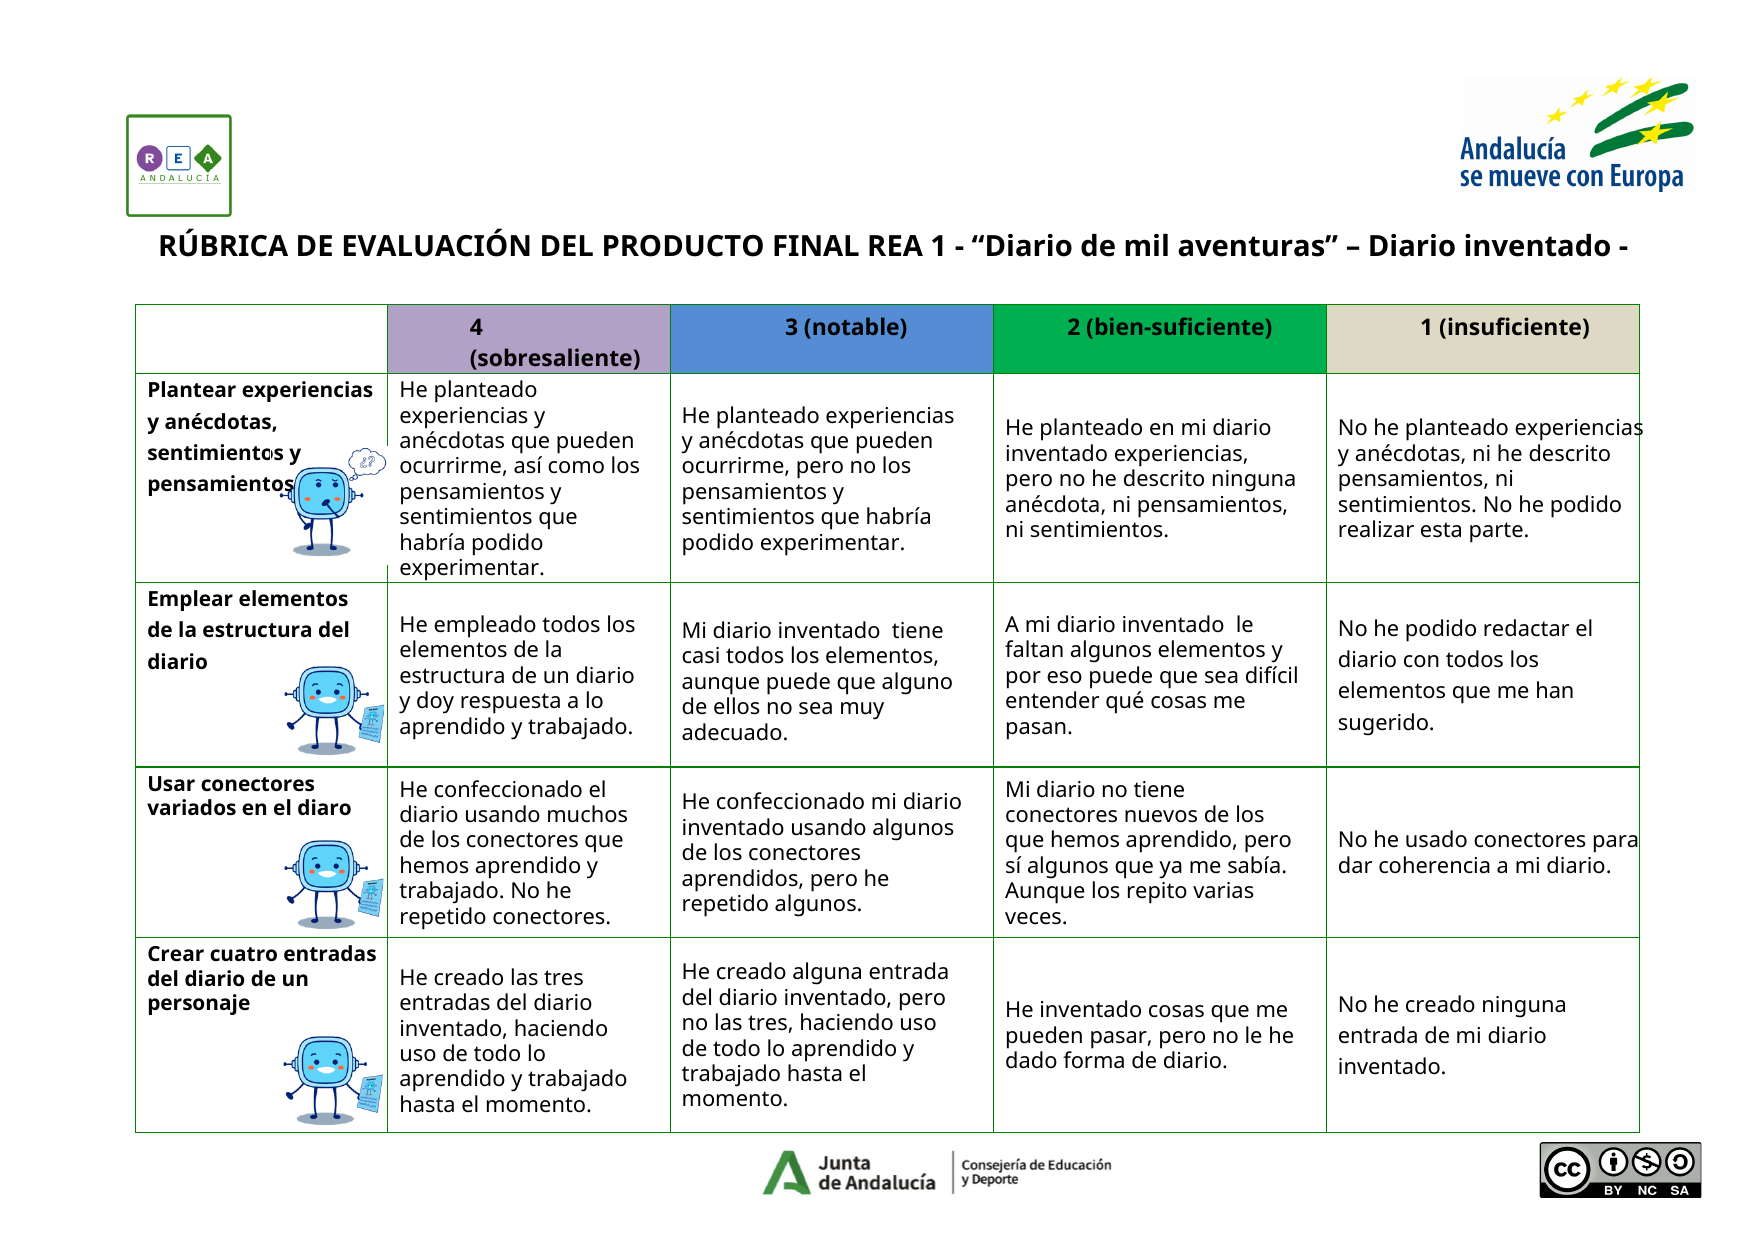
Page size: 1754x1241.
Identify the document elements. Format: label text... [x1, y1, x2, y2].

picture [758, 1142, 1113, 1197]
table_cell He empleado todos los elementos de la estructura de un diario y doy respuesta a lo aprendido y trabajado. [388, 583, 670, 766]
picture [1460, 77, 1696, 192]
text RÚBRICA DE EVALUACIÓN DEL PRODUCTO FINAL REA 1 - “Diario de mil aventuras” – Diario inventado - [108, 225, 1679, 265]
table_cell No he usado conectores para dar coherencia a mi diario. [1327, 768, 1639, 937]
picture [1539, 1142, 1702, 1198]
table_cell No he planteado experiencias y anécdotas, ni he descrito pensamientos, ni sentimientos. No he podido realizar esta parte. [1327, 374, 1639, 582]
table_cell A mi diario inventado le faltan algunos elementos y por eso puede que sea difícil entender qué cosas me pasan. [994, 583, 1326, 766]
picture [267, 1016, 383, 1132]
table_header 1 (insuficiente) [1327, 305, 1639, 373]
picture [271, 448, 387, 564]
table_cell He creado alguna entrada del diario inventado, pero no las tres, haciendo uso de todo lo aprendido y trabajado hasta el momento. [671, 938, 993, 1132]
table_cell He confeccionado mi diario inventado usando algunos de los conectores aprendidos, pero he repetido algunos. [671, 768, 993, 937]
table_cell He planteado experiencias y anécdotas que pueden ocurrirme, pero no los pensamientos y sentimientos que habría podido experimentar. [671, 374, 993, 582]
table_header [136, 305, 387, 373]
table_header 2 (bien-suficiente) [994, 305, 1326, 373]
table_cell Mi diario no tiene conectores nuevos de los que hemos aprendido, pero sí algunos que ya me sabía. Aunque los repito varias veces. [994, 768, 1326, 937]
table_cell He planteado en mi diario inventado experiencias, pero no he descrito ninguna anécdota, ni pensamientos, ni sentimientos. [994, 374, 1326, 582]
table_cell He planteado experiencias y anécdotas que pueden ocurrirme, así como los pensamientos y sentimientos que habría podido experimentar. [388, 374, 670, 582]
picture [120, 107, 237, 224]
table_cell He confeccionado el diario usando muchos de los conectores que hemos aprendido y trabajado. No he repetido conectores. [388, 768, 670, 937]
table_cell He inventado cosas que me pueden pasar, pero no le he dado forma de diario. [994, 938, 1326, 1132]
table_cell He creado las tres entradas del diario inventado, haciendo uso de todo lo aprendido y trabajado hasta el momento. [388, 938, 670, 1132]
table_cell Usar conectores variados en el diaro [136, 768, 387, 937]
table_header 3 (notable) [671, 305, 993, 373]
table_cell Emplear elementos de la estructura del diario [136, 583, 387, 766]
table_cell Crear cuatro entradas del diario de un personaje [136, 938, 387, 1132]
picture [268, 820, 384, 936]
table_cell Plantear experiencias y anécdotas, sentimientos y pensamientos [136, 374, 388, 582]
table_cell No he creado ninguna entrada de mi diario inventado. [1327, 938, 1639, 1132]
table_cell Mi diario inventado tiene casi todos los elementos, aunque puede que alguno de ellos no sea muy adecuado. [671, 583, 993, 766]
picture [268, 646, 385, 762]
table_header 4 (sobresaliente) [388, 305, 670, 373]
table_cell No he podido redactar el diario con todos los elementos que me han sugerido. [1327, 583, 1639, 766]
